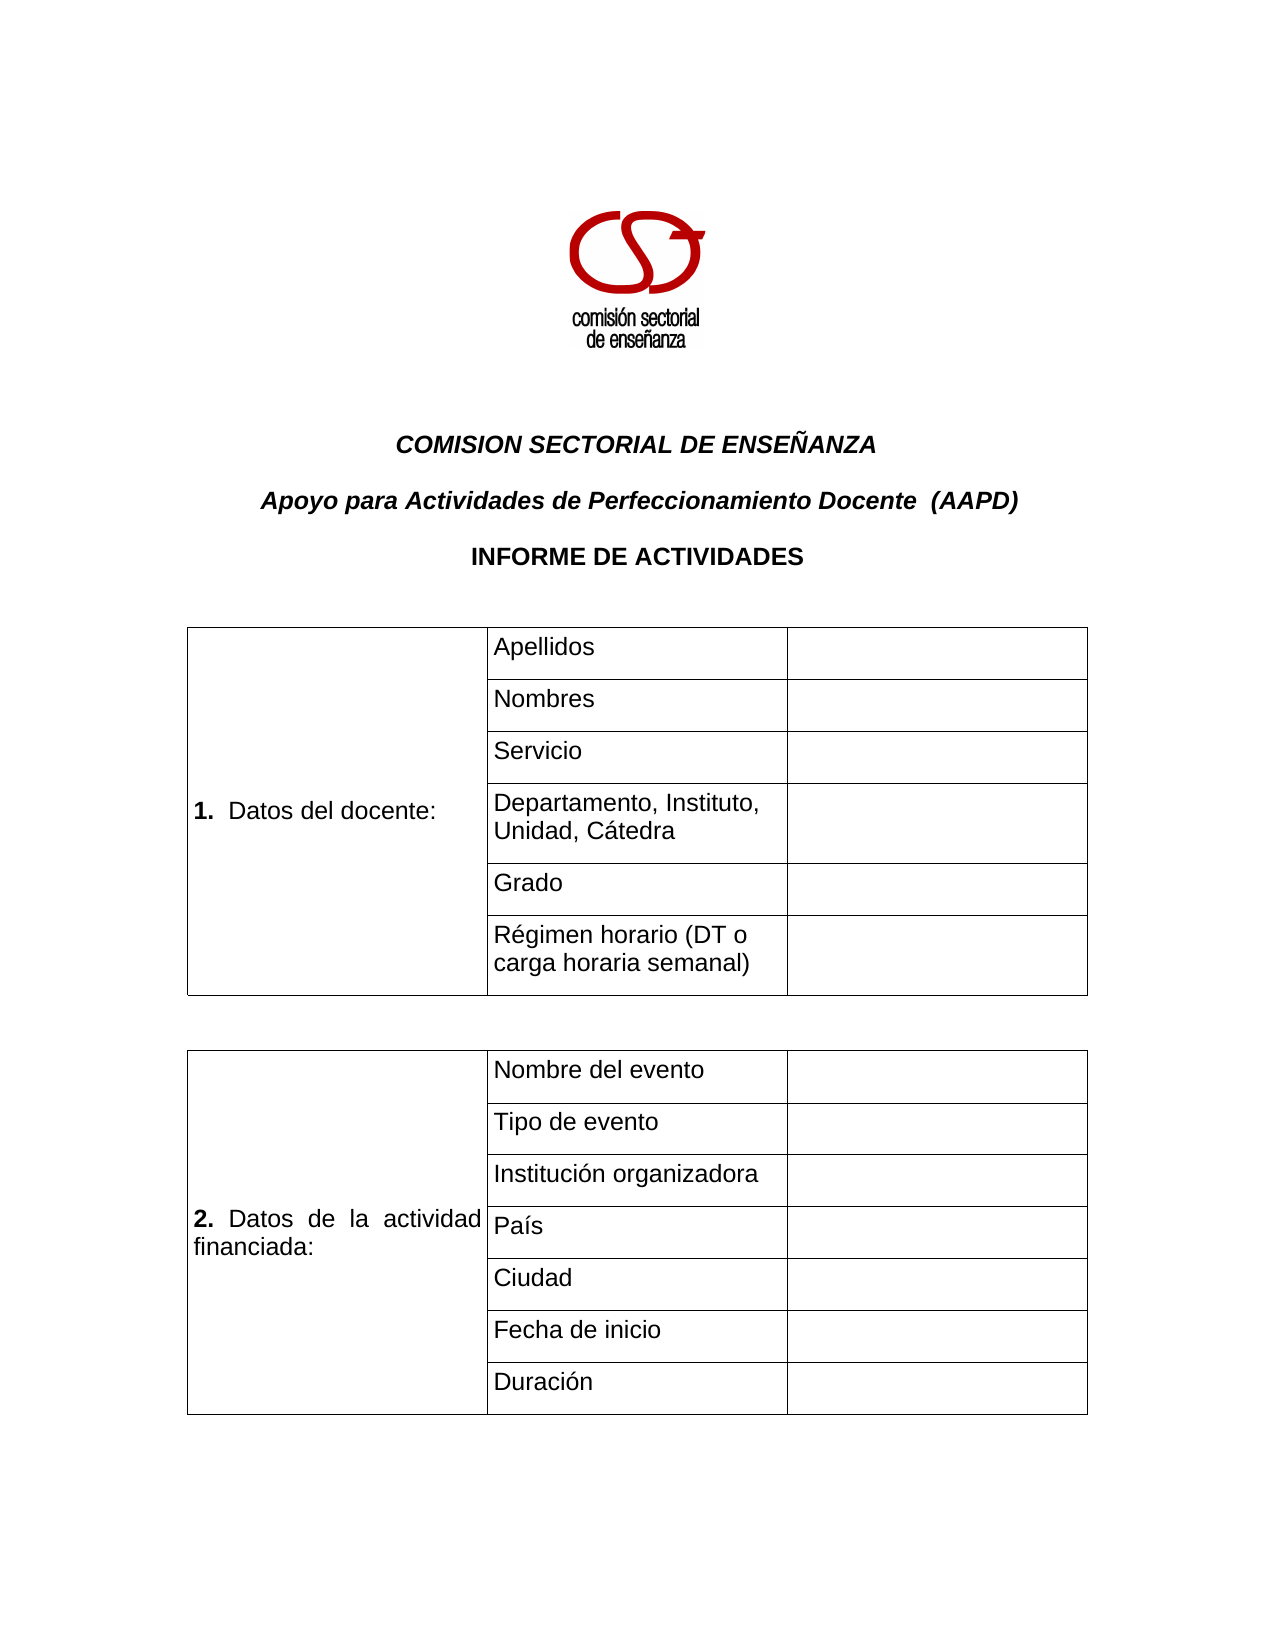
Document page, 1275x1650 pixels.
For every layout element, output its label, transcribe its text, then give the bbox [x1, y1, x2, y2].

table_cell Tipo de evento [488, 1104, 787, 1154]
table_header [788, 628, 1087, 679]
table_header Apellidos [488, 628, 787, 679]
table_cell Servicio [488, 732, 787, 783]
table_cell [788, 732, 1087, 783]
table_cell [788, 1104, 1087, 1154]
table_header [788, 1051, 1087, 1102]
table_cell Grado [488, 864, 787, 914]
table_header 1. Datos del docente: [188, 628, 487, 994]
table_cell [788, 1207, 1087, 1258]
table_cell Departamento, Instituto, Unidad, Cátedra [488, 784, 787, 863]
table_cell [788, 1363, 1087, 1414]
table_cell [788, 1259, 1087, 1310]
text INFORME DE ACTIVIDADES [187, 543, 1087, 571]
table_cell Régimen horario (DT o carga horaria semanal) [488, 916, 787, 994]
table_cell [788, 680, 1087, 731]
table_cell [788, 916, 1087, 994]
table_cell Fecha de inicio [488, 1311, 787, 1362]
table_cell [788, 864, 1087, 914]
text COMISION SECTORIAL DE ENSEÑANZA [187, 431, 1087, 459]
table_cell País [488, 1207, 787, 1258]
table_header 2. Datos de la actividad financiada: [188, 1051, 487, 1414]
table_cell Nombres [488, 680, 787, 731]
table_cell [788, 1311, 1087, 1362]
table_cell Institución organizadora [488, 1155, 787, 1206]
table_cell [788, 784, 1087, 863]
table_cell [788, 1155, 1087, 1206]
table_header Nombre del evento [488, 1051, 787, 1102]
table_cell Duración [488, 1363, 787, 1414]
text Apoyo para Actividades de Perfeccionamiento Docente (AAPD) [187, 487, 1087, 515]
table_cell Ciudad [488, 1259, 787, 1310]
